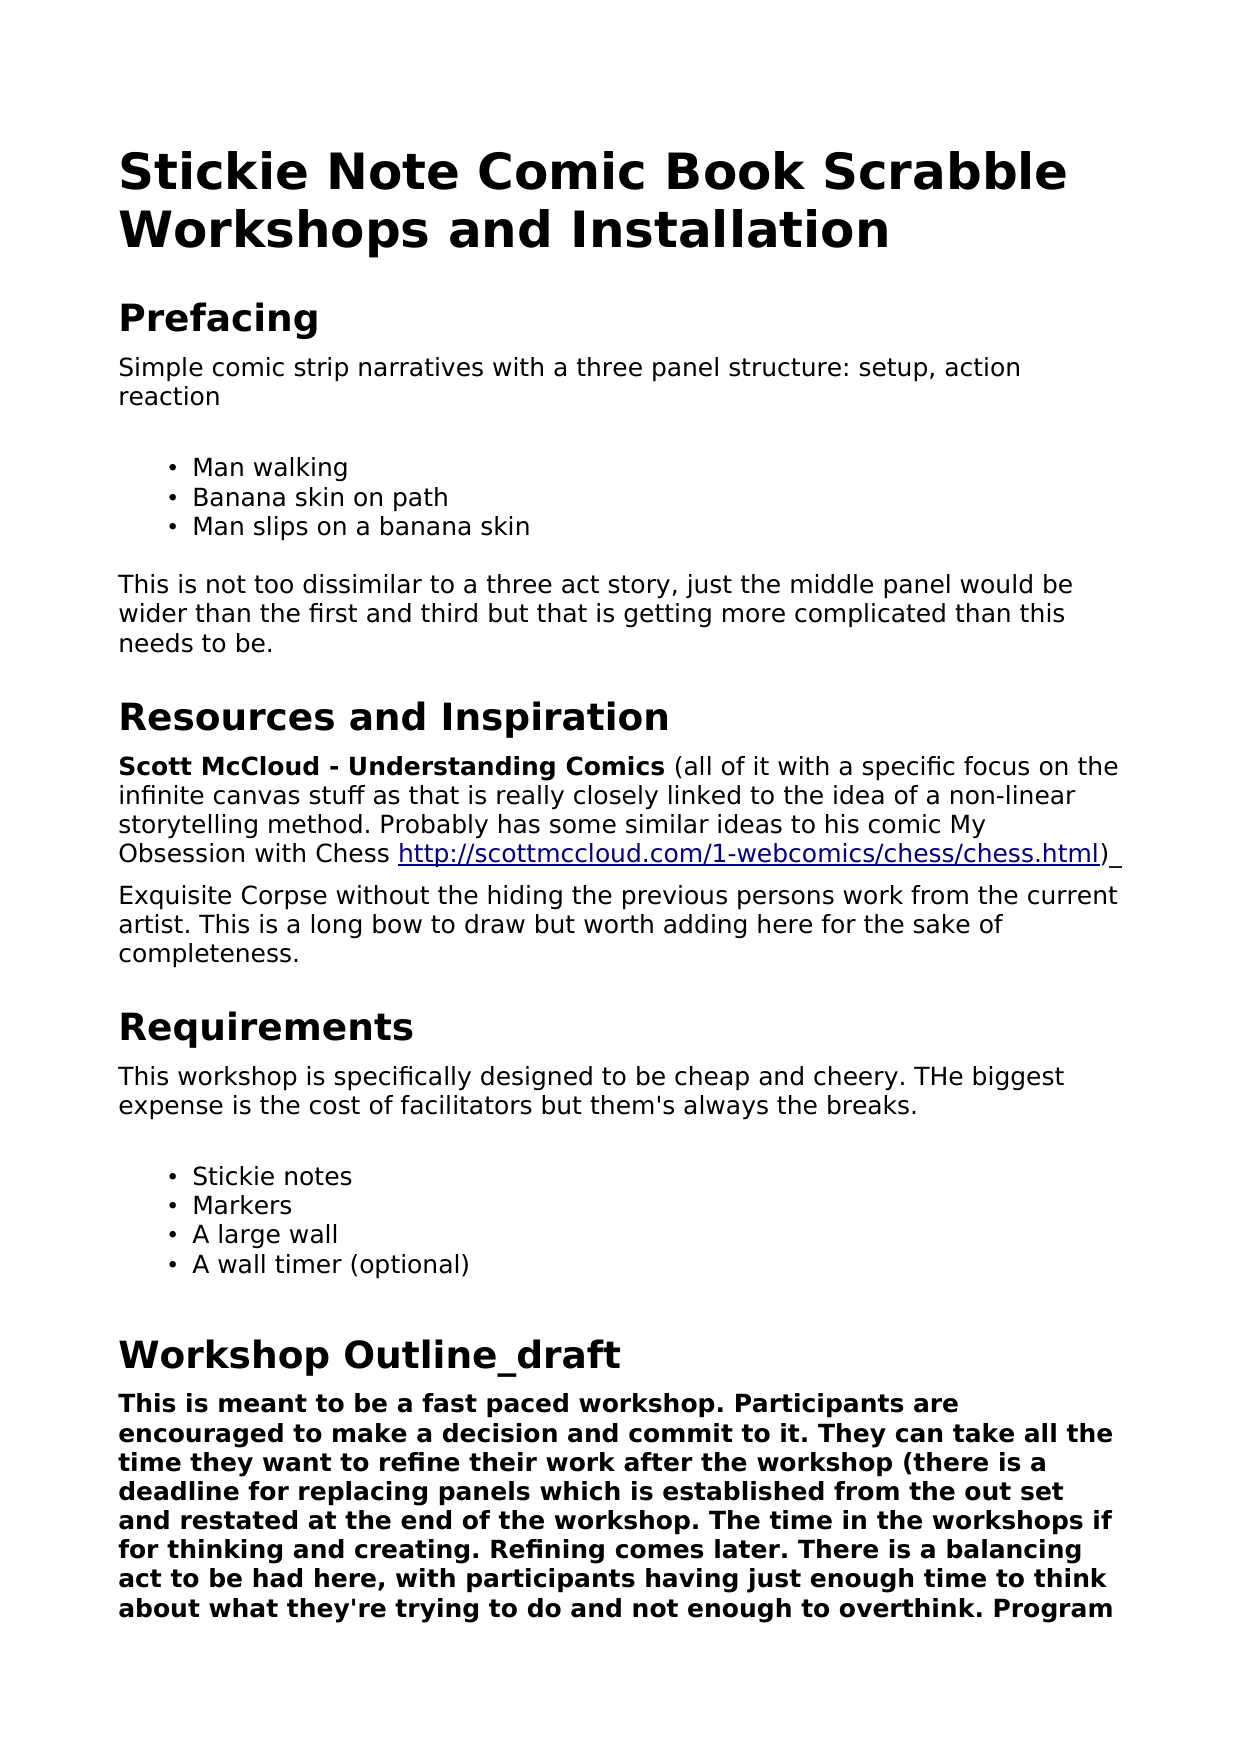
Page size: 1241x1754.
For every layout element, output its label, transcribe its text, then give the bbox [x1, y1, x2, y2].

list Banana skin on path [177, 483, 1122, 512]
subtitle Requirements [118, 1006, 1122, 1049]
list Man walking [177, 453, 1122, 483]
list A wall timer (optional) [177, 1250, 1122, 1279]
text Simple comic strip narratives with a three panel structure: setup, action reaction [118, 353, 1122, 412]
text This is not too dissimilar to a three act story, just the middle panel would be wider than the first and third but that is getting more complicated than this needs to be. [118, 571, 1122, 658]
subtitle Workshop Outline_draft [118, 1333, 1122, 1377]
subtitle Stickie Note Comic Book Scrabble Workshops and Installation [118, 143, 1122, 259]
subtitle Resources and Inspiration [118, 696, 1122, 739]
subtitle Prefacing [118, 297, 1122, 341]
text This workshop is specifically designed to be cheap and cheery. THe biggest expense is the cost of facilitators but them's always the breaks. [118, 1062, 1122, 1120]
text Scott McCloud - Understanding Comics (all of it with a specific focus on the infinite canvas stuff as that is really closely linked to the idea of a non-linear storytelling method. Probably has some similar ideas to his comic My Obsession with Chess http://scottmccloud.com/1-webcomics/chess/chess.html)_ [118, 752, 1122, 868]
list Man slips on a banana skin [177, 512, 1122, 541]
text This is meant to be a fast paced workshop. Participants are encouraged to make a decision and commit to it. They can take all the time they want to refine their work after the workshop (there is a deadline for replacing panels which is established from the out set and restated at the end of the workshop. The time in the workshops if for thinking and creating. Refining comes later. There is a balancing act to be had here, with participants having just enough time to think about what they're trying to do and not enough to overthink. Program [118, 1389, 1122, 1623]
list Markers [177, 1191, 1122, 1221]
list Stickie notes [177, 1162, 1122, 1191]
text Exquisite Corpse without the hiding the previous persons work from the current artist. This is a long bow to draw but worth adding here for the sake of completeness. [118, 881, 1122, 968]
list A large wall [177, 1221, 1122, 1250]
